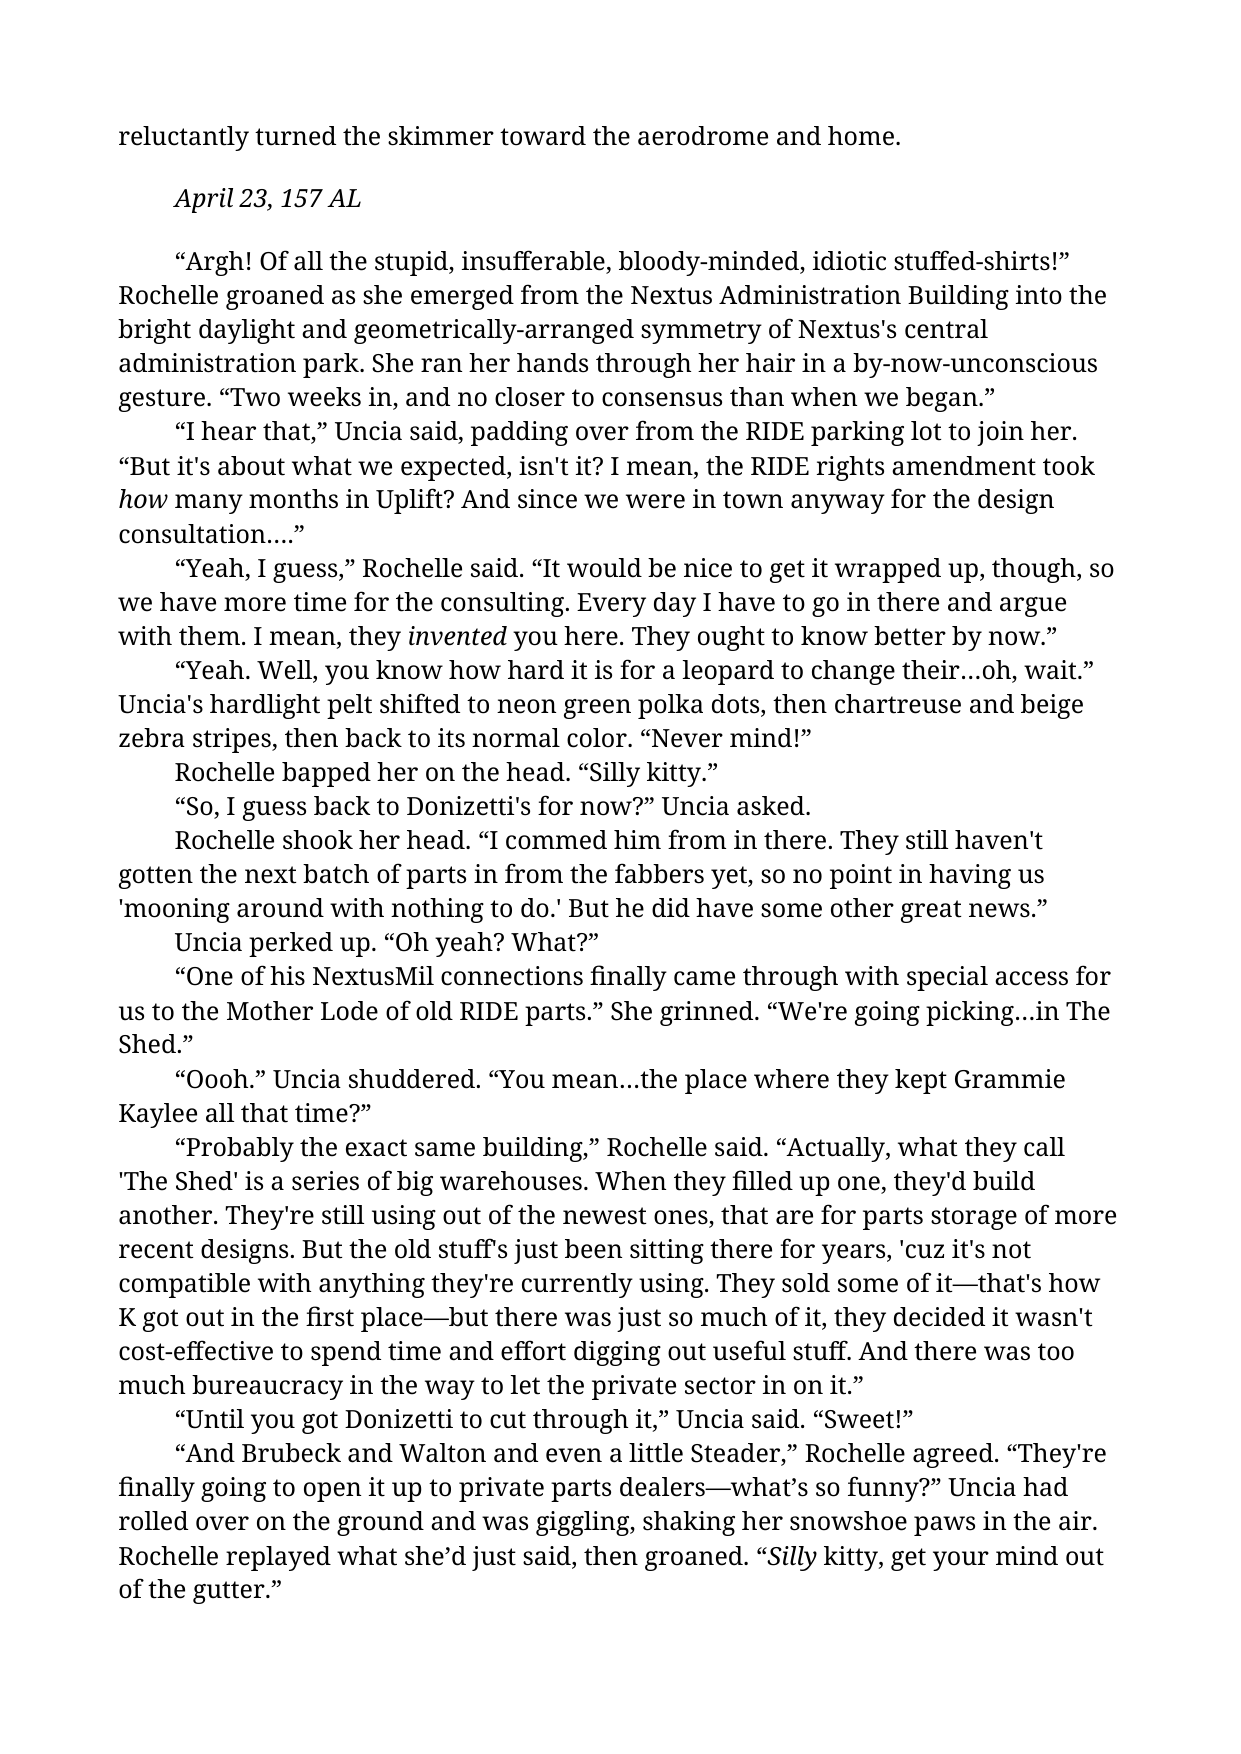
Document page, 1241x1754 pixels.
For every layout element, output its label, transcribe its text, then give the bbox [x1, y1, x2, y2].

text April 23, 157 AL [118, 181, 1122, 215]
text “Yeah. Well, you know how hard it is for a leopard to change their…oh, wait.” Uncia's hardlight pelt shifted to neon green polka dots, then chartreuse and beige zebra stripes, then back to its normal color. “Never mind!” [118, 652, 1122, 755]
text Rochelle shook her head. “I commed him from in there. They still haven't gotten the next batch of parts in from the fabbers yet, so no point in having us 'mooning around with nothing to do.' But he did have some other great news.” [118, 823, 1122, 925]
text Rochelle bapped her on the head. “Silly kitty.” [118, 755, 1122, 789]
text “Probably the exact same building,” Rochelle said. “Actually, what they call 'The Shed' is a series of big warehouses. When they filled up one, they'd build another. They're still using out of the newest ones, that are for parts storage of more recent designs. But the old stuff's just been sitting there for years, 'cuz it's not compatible with anything they're currently using. They sold some of it—that's how K got out in the first place—but there was just so much of it, they decided it wasn't cost-effective to spend time and effort digging out useful stuff. And there was too much bureaucracy in the way to let the private sector in on it.” [118, 1129, 1122, 1402]
text “I hear that,” Uncia said, padding over from the RIDE parking lot to join her. “But it's about what we expected, isn't it? I mean, the RIDE rights amendment took how many months in Uplift? And since we were in town anyway for the design consultation….” [118, 414, 1122, 550]
text “Oooh.” Uncia shuddered. “You mean…the place where they kept Grammie Kaylee all that time?” [118, 1061, 1122, 1129]
text Uncia perked up. “Oh yeah? What?” [118, 925, 1122, 959]
text “Yeah, I guess,” Rochelle said. “It would be nice to get it wrapped up, though, so we have more time for the consulting. Every day I have to go in there and argue with them. I mean, they invented you here. They ought to know better by now.” [118, 550, 1122, 652]
text “One of his NextusMil connections finally came through with special access for us to the Mother Lode of old RIDE parts.” She grinned. “We're going picking…in The Shed.” [118, 959, 1122, 1061]
text reluctantly turned the skimmer toward the aerodrome and home. [118, 118, 1122, 152]
text “Until you got Donizetti to cut through it,” Uncia said. “Sweet!” [118, 1402, 1122, 1436]
text “And Brubeck and Walton and even a little Steader,” Rochelle agreed. “They're finally going to open it up to private parts dealers—what’s so funny?” Uncia had rolled over on the ground and was giggling, shaking her snowshoe paws in the air. Rochelle replayed what she’d just said, then groaned. “Silly kitty, get your mind out of the gutter.” [118, 1436, 1122, 1606]
text “So, I guess back to Donizetti's for now?” Uncia asked. [118, 789, 1122, 823]
text “Argh! Of all the stupid, insufferable, bloody-minded, idiotic stuffed-shirts!” Rochelle groaned as she emerged from the Nextus Administration Building into the bright daylight and geometrically-arranged symmetry of Nextus's central administration park. She ran her hands through her hair in a by-now-unconscious gesture. “Two weeks in, and no closer to consensus than when we began.” [118, 244, 1122, 414]
